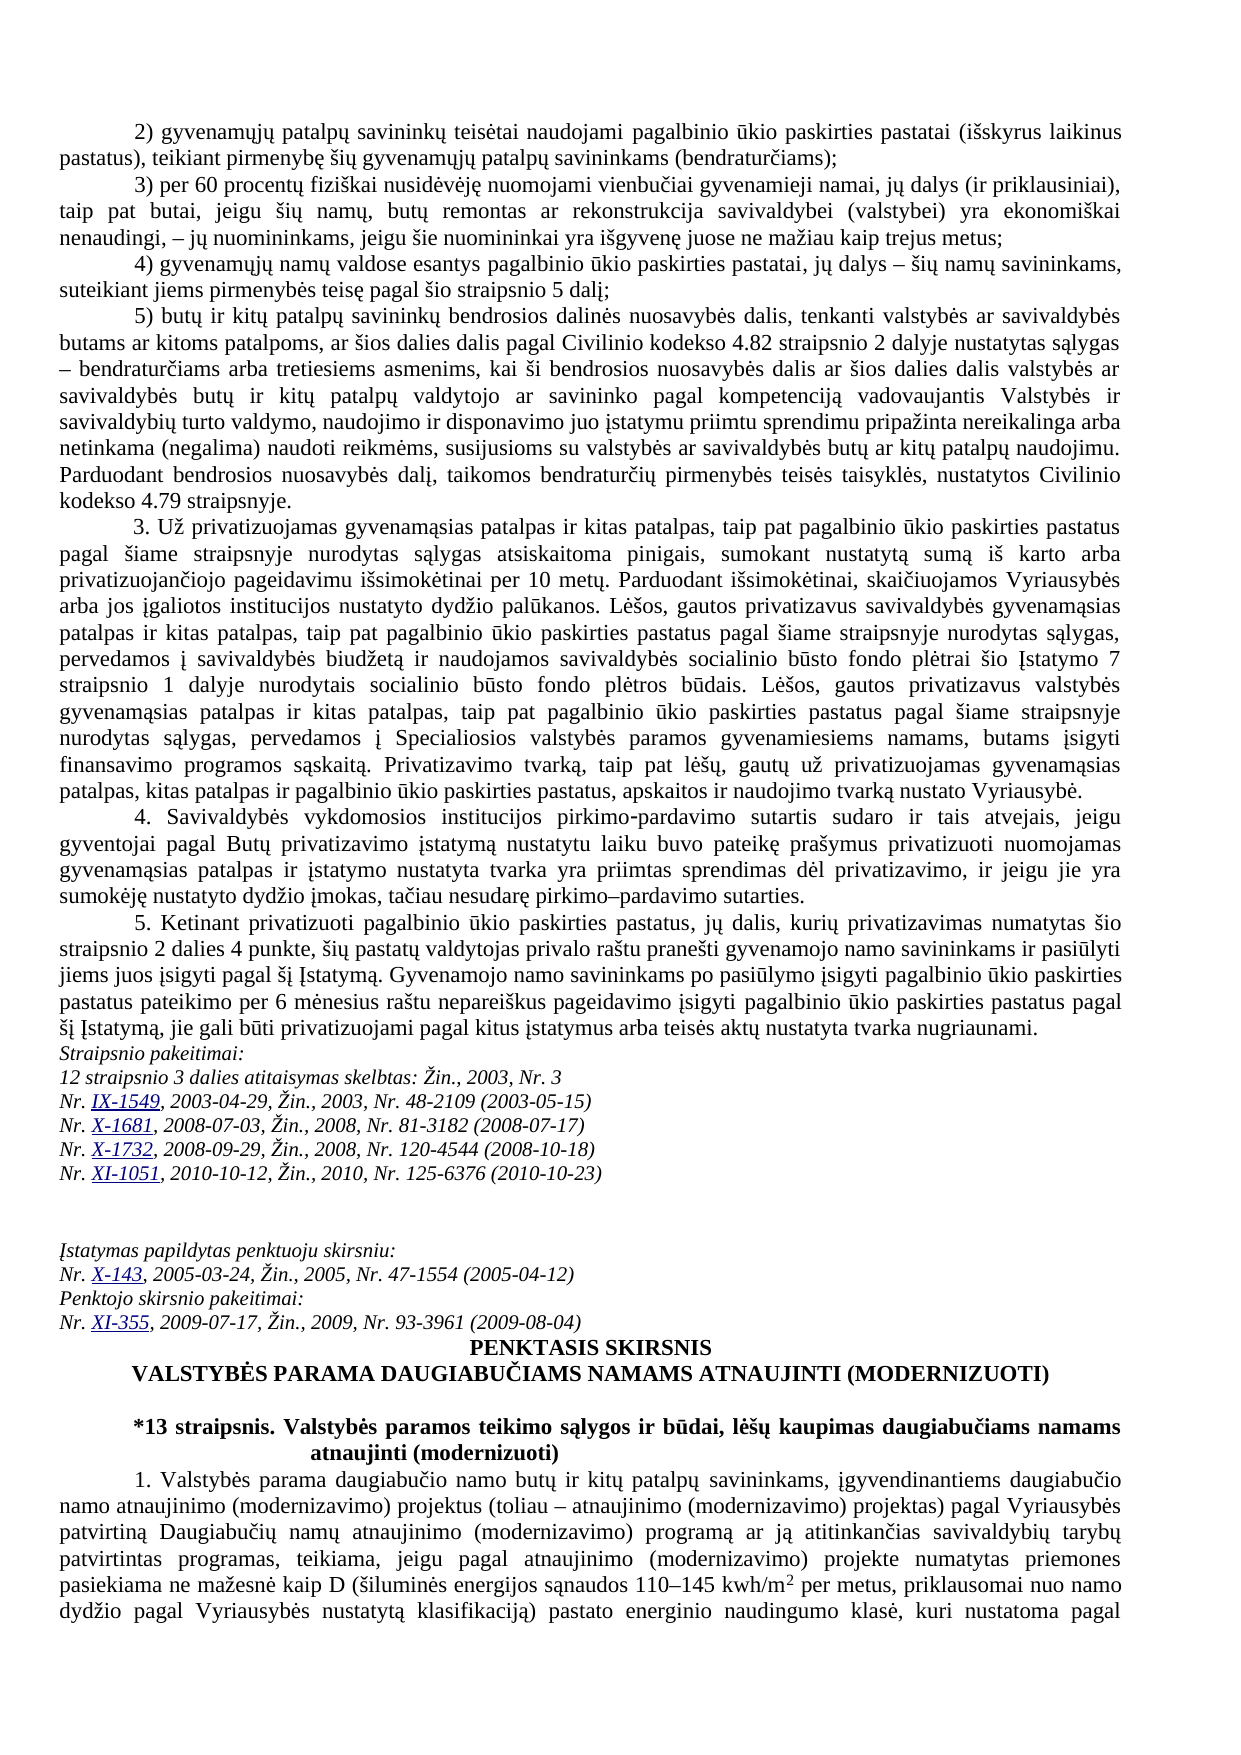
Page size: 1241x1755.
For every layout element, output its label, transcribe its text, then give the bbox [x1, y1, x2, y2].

text Nr. X-143, 2005-03-24, Žin., 2005, Nr. 47-1554 (2005-04-12) [59, 1262, 1122, 1286]
text Penktojo skirsnio pakeitimai: [59, 1286, 1122, 1310]
text 2) gyvenamųjų patalpų savininkų teisėtai naudojami pagalbinio ūkio paskirties pastatai (išskyrus laikinus pastatus), teikiant pirmenybę šių gyvenamųjų patalpų savininkams (bendraturčiams); [59, 118, 1122, 171]
text PENKTASIS SKIRSNIS [59, 1334, 1122, 1360]
text Nr. X-1681, 2008-07-03, Žin., 2008, Nr. 81-3182 (2008-07-17) [59, 1113, 1122, 1137]
text Nr. X-1732, 2008-09-29, Žin., 2008, Nr. 120-4544 (2008-10-18) [59, 1137, 1122, 1161]
text 5. Ketinant privatizuoti pagalbinio ūkio paskirties pastatus, jų dalis, kurių privatizavimas numatytas šio straipsnio 2 dalies 4 punkte, šių pastatų valdytojas privalo raštu pranešti gyvenamojo namo savininkams ir pasiūlyti jiems juos įsigyti pagal šį Įstatymą. Gyvenamojo namo savininkams po pasiūlymo įsigyti pagalbinio ūkio paskirties pastatus pateikimo per 6 mėnesius raštu nepareiškus pageidavimo įsigyti pagalbinio ūkio paskirties pastatus pagal šį Įstatymą, jie gali būti privatizuojami pagal kitus įstatymus arba teisės aktų nustatyta tvarka nugriaunami. [59, 909, 1122, 1041]
text 1. Valstybės parama daugiabučio namo butų ir kitų patalpų savininkams, įgyvendinantiems daugiabučio namo atnaujinimo (modernizavimo) projektus (toliau – atnaujinimo (modernizavimo) projektas) pagal Vyriausybės patvirtiną Daugiabučių namų atnaujinimo (modernizavimo) programą ar ją atitinkančias savivaldybių tarybų patvirtintas programas, teikiama, jeigu pagal atnaujinimo (modernizavimo) projekte numatytas priemones pasiekiama ne mažesnė kaip D (šiluminės energijos sąnaudos 110–145 kwh/m2 per metus, priklausomai nuo namo dydžio pagal Vyriausybės nustatytą klasifikaciją) pastato energinio naudingumo klasė, kuri nustatoma pagal [59, 1466, 1122, 1624]
text 4. Savivaldybės vykdomosios institucijos pirkimopardavimo sutartis sudaro ir tais atvejais, jeigu gyventojai pagal Butų privatizavimo įstatymą nustatytu laiku buvo pateikę prašymus privatizuoti nuomojamas gyvenamąsias patalpas ir įstatymo nustatyta tvarka yra priimtas sprendimas dėl privatizavimo, ir jeigu jie yra sumokėję nustatyto dydžio įmokas, tačiau nesudarę pirkimo–pardavimo sutarties. [59, 803, 1122, 909]
text 12 straipsnio 3 dalies atitaisymas skelbtas: Žin., 2003, Nr. 3 [59, 1064, 1122, 1089]
text Įstatymas papildytas penktuoju skirsniu: [59, 1238, 1122, 1262]
text Straipsnio pakeitimai: [59, 1041, 1122, 1064]
text 3) per 60 procentų fiziškai nusidėvėję nuomojami vienbučiai gyvenamieji namai, jų dalys (ir priklausiniai), taip pat butai, jeigu šių namų, butų remontas ar rekonstrukcija savivaldybei (valstybei) yra ekonomiškai nenaudingi, – jų nuomininkams, jeigu šie nuomininkai yra išgyvenę juose ne mažiau kaip trejus metus; [59, 171, 1122, 250]
text 3. Už privatizuojamas gyvenamąsias patalpas ir kitas patalpas, taip pat pagalbinio ūkio paskirties pastatus pagal šiame straipsnyje nurodytas sąlygas atsiskaitoma pinigais, sumokant nustatytą sumą iš karto arba privatizuojančiojo pageidavimu išsimokėtinai per 10 metų. Parduodant išsimokėtinai, skaičiuojamos Vyriausybės arba jos įgaliotos institucijos nustatyto dydžio palūkanos. Lėšos, gautos privatizavus savivaldybės gyvenamąsias patalpas ir kitas patalpas, taip pat pagalbinio ūkio paskirties pastatus pagal šiame straipsnyje nurodytas sąlygas, pervedamos į savivaldybės biudžetą ir naudojamos savivaldybės socialinio būsto fondo plėtrai šio Įstatymo 7 straipsnio 1 dalyje nurodytais socialinio būsto fondo plėtros būdais. Lėšos, gautos privatizavus valstybės gyvenamąsias patalpas ir kitas patalpas, taip pat pagalbinio ūkio paskirties pastatus pagal šiame straipsnyje nurodytas sąlygas, pervedamos į Specialiosios valstybės paramos gyvenamiesiems namams, butams įsigyti finansavimo programos sąskaitą. Privatizavimo tvarką, taip pat lėšų, gautų už privatizuojamas gyvenamąsias patalpas, kitas patalpas ir pagalbinio ūkio paskirties pastatus, apskaitos ir naudojimo tvarką nustato Vyriausybė. [59, 513, 1122, 803]
text 4) gyvenamųjų namų valdose esantys pagalbinio ūkio paskirties pastatai, jų dalys – šių namų savininkams, suteikiant jiems pirmenybės teisę pagal šio straipsnio 5 dalį; [59, 250, 1122, 303]
text VALSTYBĖS PARAMA DAUGIABUČIAMS NAMAMS ATNAUJINTI (MODERNIZUOTI) [59, 1360, 1122, 1387]
text 5) butų ir kitų patalpų savininkų bendrosios dalinės nuosavybės dalis, tenkanti valstybės ar savivaldybės butams ar kitoms patalpoms, ar šios dalies dalis pagal Civilinio kodekso 4.82 straipsnio 2 dalyje nustatytas sąlygas – bendraturčiams arba tretiesiems asmenims, kai ši bendrosios nuosavybės dalis ar šios dalies dalis valstybės ar savivaldybės butų ir kitų patalpų valdytojo ar savininko pagal kompetenciją vadovaujantis Valstybės ir savivaldybių turto valdymo, naudojimo ir disponavimo juo įstatymu priimtu sprendimu pripažinta nereikalinga arba netinkama (negalima) naudoti reikmėms, susijusioms su valstybės ar savivaldybės butų ar kitų patalpų naudojimu. Parduodant bendrosios nuosavybės dalį, taikomos bendraturčių pirmenybės teisės taisyklės, nustatytos Civilinio kodekso 4.79 straipsnyje. [59, 303, 1122, 513]
text *13 straipsnis. Valstybės paramos teikimo sąlygos ir būdai, lėšų kaupimas daugiabučiams namams atnaujinti (modernizuoti) [133, 1413, 1122, 1466]
text Nr. IX-1549, 2003-04-29, Žin., 2003, Nr. 48-2109 (2003-05-15) [59, 1089, 1122, 1113]
text Nr. XI-355, 2009-07-17, Žin., 2009, Nr. 93-3961 (2009-08-04) [59, 1310, 1122, 1334]
text Nr. XI-1051, 2010-10-12, Žin., 2010, Nr. 125-6376 (2010-10-23) [59, 1161, 1122, 1185]
